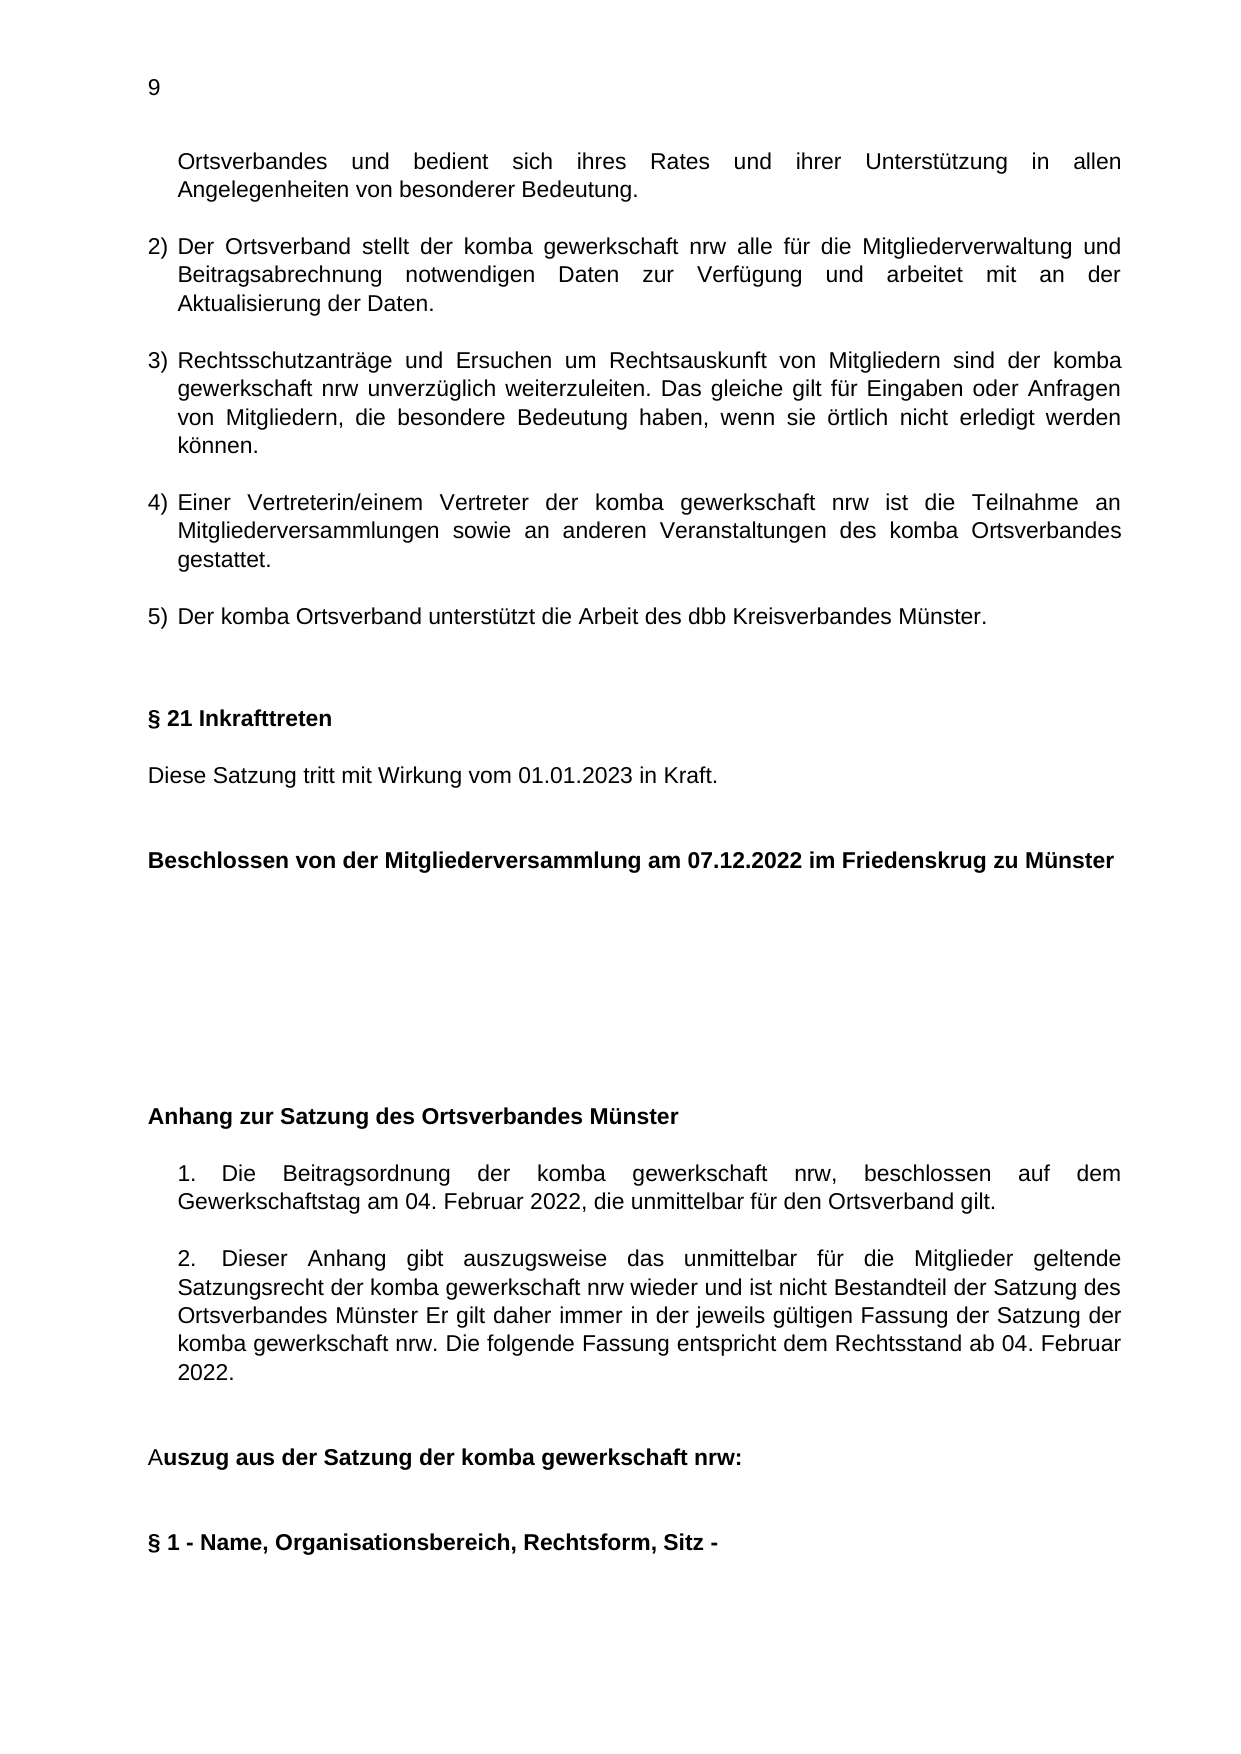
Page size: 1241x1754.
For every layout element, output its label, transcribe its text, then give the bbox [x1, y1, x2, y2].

list Der komba Ortsverband unterstützt die Arbeit des dbb Kreisverbandes Münster. [148, 603, 1122, 629]
list Der Ortsverband stellt der komba gewerkschaft nrw alle für die Mitgliederverwaltung und Beitragsabrechnung notwendigen Daten zur Verfügung und arbeitet mit an der Aktualisierung der Daten. [148, 233, 1122, 316]
list Einer Vertreterin/einem Vertreter der komba gewerkschaft nrw ist die Teilnahme an Mitgliederversammlungen sowie an anderen Veranstaltungen des komba Ortsverbandes gestattet. [148, 489, 1122, 572]
list Dieser Anhang gibt auszugsweise das unmittelbar für die Mitglieder geltende Satzungsrecht der komba gewerkschaft nrw wieder und ist nicht Bestandteil der Satzung des Ortsverbandes Münster Er gilt daher immer in der jeweils gültigen Fassung der Satzung der komba gewerkschaft nrw. Die folgende Fassung entspricht dem Rechtsstand ab 04. Februar 2022. [177, 1245, 1122, 1385]
text Beschlossen von der Mitgliederversammlung am 07.12.2022 im Friedenskrug zu Münster [148, 847, 1122, 873]
text § 1 - Name, Organisationsbereich, Rechtsform, Sitz - [148, 1529, 1122, 1556]
list Rechtsschutzanträge und Ersuchen um Rechtsauskunft von Mitgliedern sind der komba gewerkschaft nrw unverzüglich weiterzuleiten. Das gleiche gilt für Eingaben oder Anfragen von Mitgliedern, die besondere Bedeutung haben, wenn sie örtlich nicht erledigt werden können. [148, 347, 1122, 458]
text § 21 Inkrafttreten [148, 705, 1122, 731]
text Anhang zur Satzung des Ortsverbandes Münster [148, 1103, 1122, 1129]
list Die Beitragsordnung der komba gewerkschaft nrw, beschlossen auf dem Gewerkschaftstag am 04. Februar 2022, die unmittelbar für den Ortsverband gilt. [177, 1160, 1122, 1214]
text Diese Satzung tritt mit Wirkung vom 01.01.2023 in Kraft. [148, 762, 1122, 788]
text Auszug aus der Satzung der komba gewerkschaft nrw: [148, 1444, 1122, 1470]
list Ortsverbandes und bedient sich ihres Rates und ihrer Unterstützung in allen Angelegenheiten von besonderer Bedeutung. [148, 148, 1122, 202]
